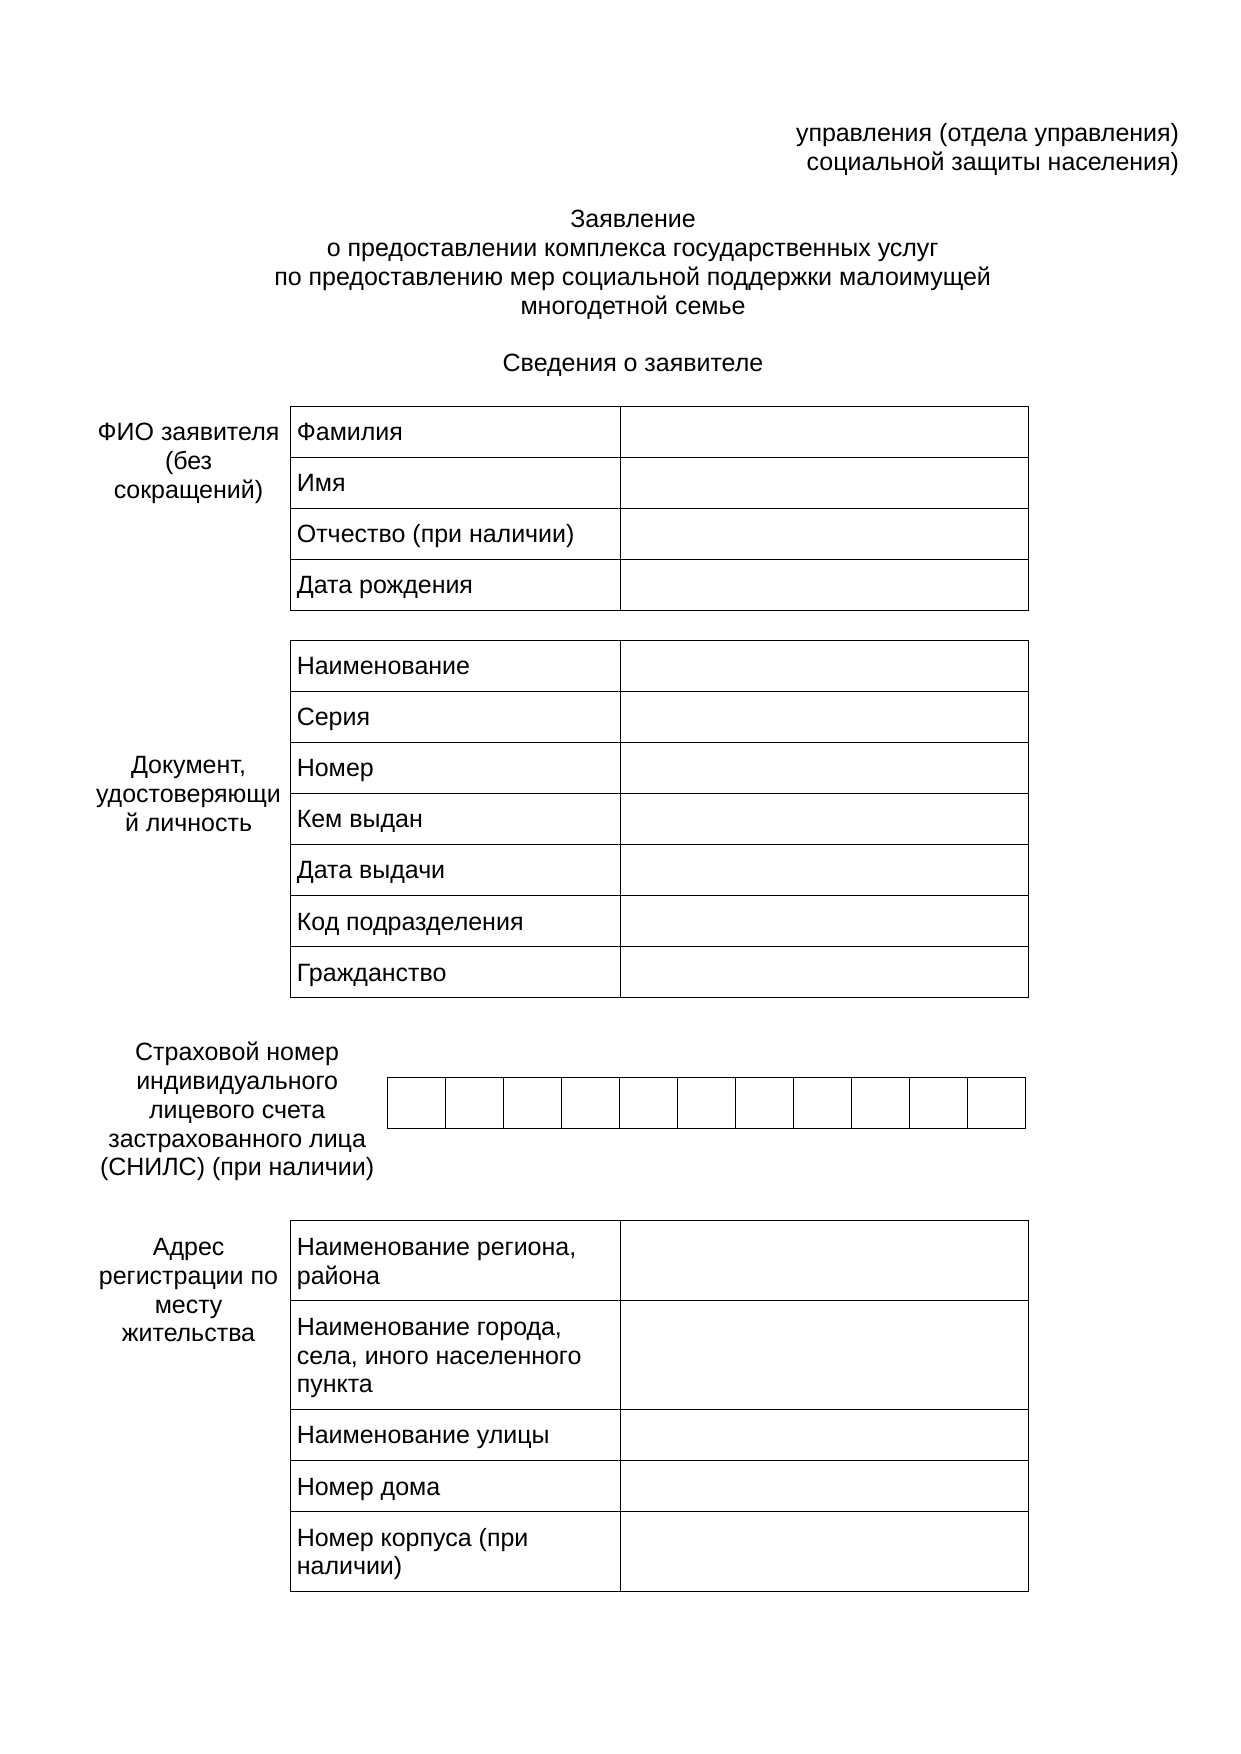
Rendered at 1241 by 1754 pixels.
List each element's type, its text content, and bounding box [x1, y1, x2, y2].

table_cell [621, 692, 1028, 742]
table_cell [736, 1078, 793, 1128]
table_cell [446, 1078, 503, 1128]
table_cell [621, 1410, 1028, 1460]
table_header [735, 1027, 793, 1077]
table_cell Код подразделения [291, 896, 620, 946]
table_cell Дата рождения [291, 560, 620, 610]
table_cell [504, 1078, 561, 1128]
table_header [678, 1027, 735, 1077]
table_cell [621, 743, 1028, 793]
table_cell Дата выдачи [291, 845, 620, 895]
text социальной защиты населения) [86, 147, 1179, 176]
table_cell [678, 1129, 735, 1192]
table_header [620, 1027, 677, 1077]
table_cell [621, 845, 1028, 895]
table_cell [852, 1078, 909, 1128]
table_cell [621, 509, 1028, 559]
table_cell [735, 1129, 793, 1192]
table_cell Номер [291, 743, 620, 793]
text Сведения о заявителе [86, 348, 1179, 377]
text многодетной семье [86, 291, 1179, 319]
table_header ФИО заявителя (без сокращений) [86, 406, 290, 610]
table_cell [794, 1078, 851, 1128]
table_header Наименование [291, 641, 620, 691]
table_cell [621, 458, 1028, 508]
table_cell [620, 1129, 677, 1192]
table_cell [445, 1129, 503, 1192]
table_cell [621, 1301, 1028, 1409]
table_cell [967, 1129, 1025, 1192]
table_header [562, 1027, 619, 1077]
table_header [504, 1027, 562, 1077]
table_cell Наименование улицы [291, 1410, 620, 1460]
table_cell [678, 1078, 735, 1128]
table_header [621, 1221, 1028, 1300]
table_header Документ, удостоверяющий личность [86, 640, 290, 946]
table_cell [621, 947, 1028, 997]
table_cell [794, 1129, 851, 1192]
table_cell [621, 794, 1028, 844]
table_cell [621, 1461, 1028, 1511]
table_cell [388, 1078, 445, 1128]
table_header [621, 407, 1028, 457]
table_cell [851, 1129, 909, 1192]
table_cell Наименование города, села, иного населенного пункта [291, 1301, 620, 1409]
table_header [445, 1027, 503, 1077]
table_cell Серия [291, 692, 620, 742]
table_cell [968, 1078, 1025, 1128]
table_cell [621, 1512, 1028, 1591]
table_cell Имя [291, 458, 620, 508]
text управления (отдела управления) [86, 118, 1179, 147]
table_header [967, 1027, 1025, 1077]
table_cell [909, 1129, 967, 1192]
table_cell [504, 1129, 562, 1192]
table_header Наименование региона, района [291, 1221, 620, 1300]
table_header Фамилия [291, 407, 620, 457]
table_header [621, 641, 1028, 691]
table_cell Кем выдан [291, 794, 620, 844]
text по предоставлению мер социальной поддержки малоимущей [86, 262, 1179, 291]
table_cell [620, 1078, 677, 1128]
table_header [794, 1027, 851, 1077]
table_cell [910, 1078, 967, 1128]
text о предоставлении комплекса государственных услуг [86, 233, 1179, 262]
table_header Адрес регистрации по месту жительства [86, 1220, 290, 1591]
table_cell [621, 896, 1028, 946]
table_cell Номер корпуса (при наличии) [291, 1512, 620, 1591]
table_cell Гражданство [291, 947, 620, 997]
table_cell Отчество (при наличии) [291, 509, 620, 559]
table_header Страховой номер индивидуального лицевого счета застрахованного лица (СНИЛС) (при наличии) [86, 1027, 387, 1192]
table_cell Номер дома [291, 1461, 620, 1511]
table_header [851, 1027, 909, 1077]
table_cell [86, 946, 290, 997]
table_cell [562, 1078, 619, 1128]
table_header [388, 1027, 445, 1077]
table_cell [388, 1129, 445, 1192]
table_cell [562, 1129, 619, 1192]
table_cell [621, 560, 1028, 610]
table_header [909, 1027, 967, 1077]
text Заявление [86, 204, 1179, 233]
